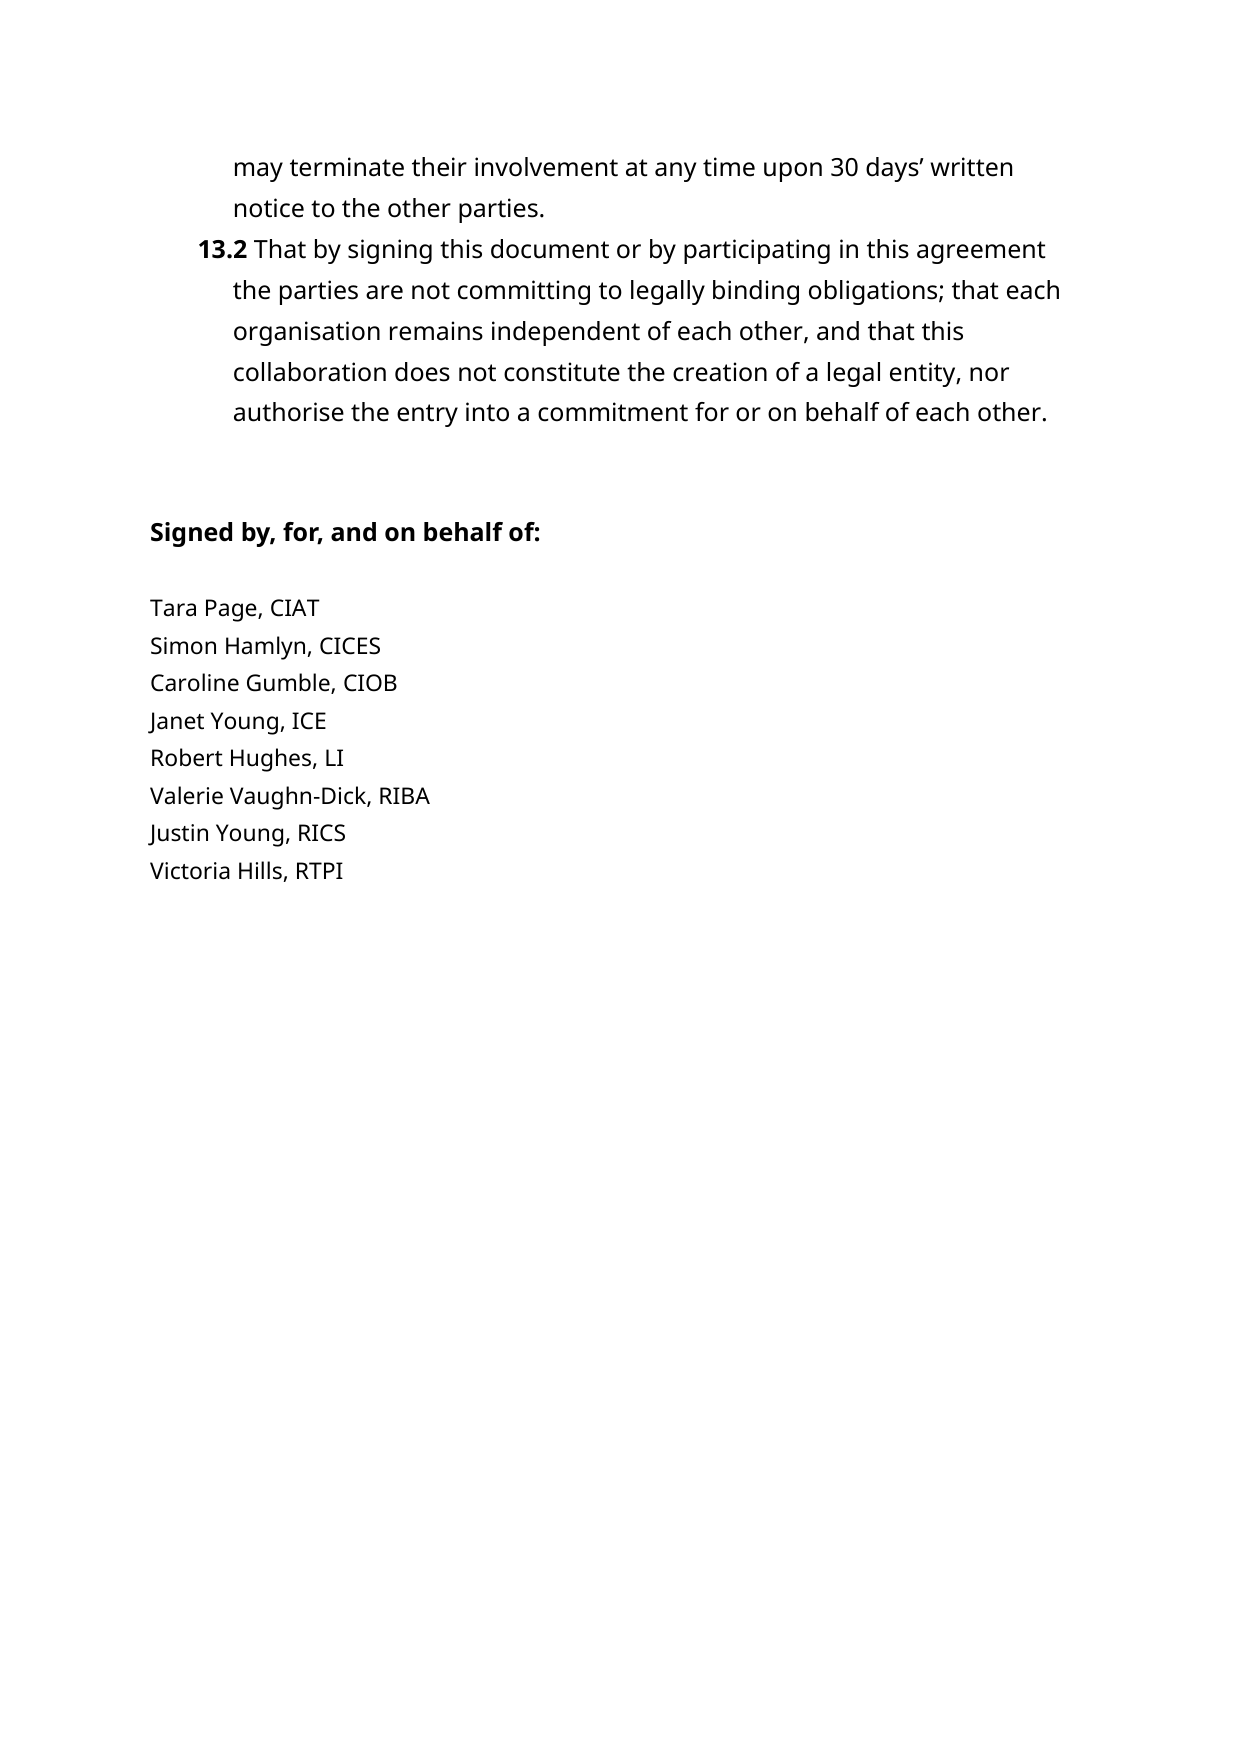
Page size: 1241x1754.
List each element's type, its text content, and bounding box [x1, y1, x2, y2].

text Caroline Gumble, CIOB [150, 667, 1090, 698]
text Simon Hamlyn, CICES [150, 630, 1090, 661]
subtitle Signed by, for, and on behalf of: [150, 514, 1090, 548]
text 13.2 That by signing this document or by participating in this agreement the parties are not committing to legally binding obligations; that each organisation remains independent of each other, and that this collaboration does not constitute the creation of a legal entity, nor authorise the entry into a commitment for or on behalf of each other. [197, 232, 1090, 429]
text Victoria Hills, RTPI [150, 855, 1090, 886]
text Valerie Vaughn-Dick, RIBA [150, 780, 1090, 811]
text may terminate their involvement at any time upon 30 days’ written notice to the other parties. [197, 150, 1090, 225]
text Robert Hughes, LI [150, 742, 1090, 773]
text Justin Young, RICS [150, 817, 1090, 848]
text Tara Page, CIAT [150, 592, 1090, 623]
text Janet Young, ICE [150, 705, 1090, 736]
